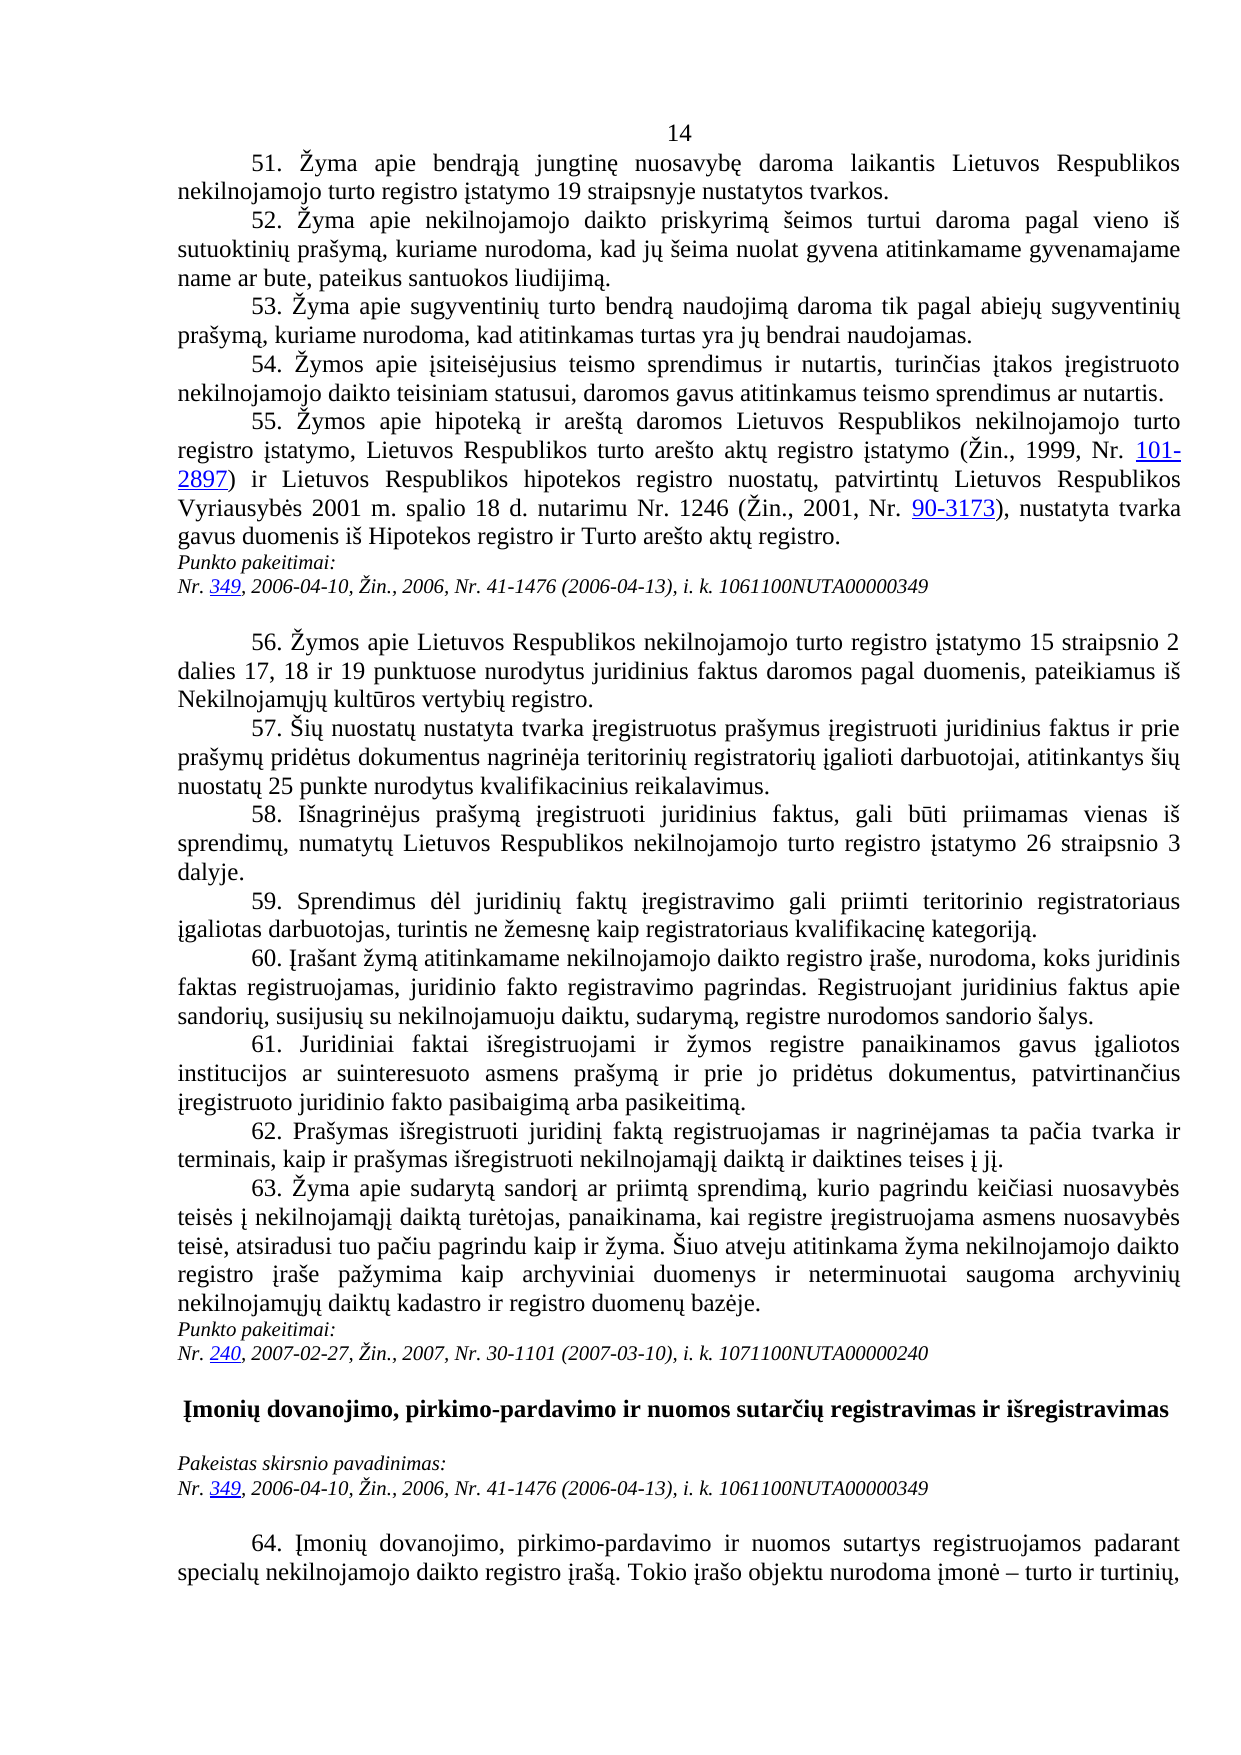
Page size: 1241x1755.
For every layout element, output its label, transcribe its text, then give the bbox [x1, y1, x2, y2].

text 61. Juridiniai faktai išregistruojami ir žymos registre panaikinamos gavus įgaliotos institucijos ar suinteresuoto asmens prašymą ir prie jo pridėtus dokumentus, patvirtinančius įregistruoto juridinio fakto pasibaigimą arba pasikeitimą. [177, 1029, 1181, 1116]
text Įmonių dovanojimo, pirkimo-pardavimo ir nuomos sutarčių registravimas ir išregistravimas [177, 1394, 1181, 1423]
text Punkto pakeitimai: [177, 1317, 1181, 1341]
text Nr. 240, 2007-02-27, Žin., 2007, Nr. 30-1101 (2007-03-10), i. k. 1071100NUTA00000240 [177, 1341, 1181, 1365]
text 54. Žymos apie įsiteisėjusius teismo sprendimus ir nutartis, turinčias įtakos įregistruoto nekilnojamojo daikto teisiniam statusui, daromos gavus atitinkamus teismo sprendimus ar nutartis. [177, 349, 1181, 406]
text 62. Prašymas išregistruoti juridinį faktą registruojamas ir nagrinėjamas ta pačia tvarka ir terminais, kaip ir prašymas išregistruoti nekilnojamąjį daiktą ir daiktines teises į jį. [177, 1116, 1181, 1173]
text 51. Žyma apie bendrąją jungtinę nuosavybę daroma laikantis Lietuvos Respublikos nekilnojamojo turto registro įstatymo 19 straipsnyje nustatytos tvarkos. [177, 148, 1181, 205]
text Nr. 349, 2006-04-10, Žin., 2006, Nr. 41-1476 (2006-04-13), i. k. 1061100NUTA00000349 [177, 1475, 1181, 1499]
text 52. Žyma apie nekilnojamojo daikto priskyrimą šeimos turtui daroma pagal vieno iš sutuoktinių prašymą, kuriame nurodoma, kad jų šeima nuolat gyvena atitinkamame gyvenamajame name ar bute, pateikus santuokos liudijimą. [177, 205, 1181, 291]
text 59. Sprendimus dėl juridinių faktų įregistravimo gali priimti teritorinio registratoriaus įgaliotas darbuotojas, turintis ne žemesnę kaip registratoriaus kvalifikacinę kategoriją. [177, 886, 1181, 943]
text 57. Šių nuostatų nustatyta tvarka įregistruotus prašymus įregistruoti juridinius faktus ir prie prašymų pridėtus dokumentus nagrinėja teritorinių registratorių įgalioti darbuotojai, atitinkantys šių nuostatų 25 punkte nurodytus kvalifikacinius reikalavimus. [177, 713, 1181, 799]
text Nr. 349, 2006-04-10, Žin., 2006, Nr. 41-1476 (2006-04-13), i. k. 1061100NUTA00000349 [177, 574, 1181, 598]
text Punkto pakeitimai: [177, 550, 1181, 574]
text 60. Įrašant žymą atitinkamame nekilnojamojo daikto registro įraše, nurodoma, koks juridinis faktas registruojamas, juridinio fakto registravimo pagrindas. Registruojant juridinius faktus apie sandorių, susijusių su nekilnojamuoju daiktu, sudarymą, registre nurodomos sandorio šalys. [177, 943, 1181, 1029]
text 63. Žyma apie sudarytą sandorį ar priimtą sprendimą, kurio pagrindu keičiasi nuosavybės teisės į nekilnojamąjį daiktą turėtojas, panaikinama, kai registre įregistruojama asmens nuosavybės teisė, atsiradusi tuo pačiu pagrindu kaip ir žyma. Šiuo atveju atitinkama žyma nekilnojamojo daikto registro įraše pažymima kaip archyviniai duomenys ir neterminuotai saugoma archyvinių nekilnojamųjų daiktų kadastro ir registro duomenų bazėje. [177, 1173, 1181, 1317]
text 56. Žymos apie Lietuvos Respublikos nekilnojamojo turto registro įstatymo 15 straipsnio 2 dalies 17, 18 ir 19 punktuose nurodytus juridinius faktus daromos pagal duomenis, pateikiamus iš Nekilnojamųjų kultūros vertybių registro. [177, 627, 1181, 713]
text 64. Įmonių dovanojimo, pirkimo-pardavimo ir nuomos sutartys registruojamos padarant specialų nekilnojamojo daikto registro įrašą. Tokio įrašo objektu nurodoma įmonė – turto ir turtinių, [177, 1528, 1181, 1586]
text 53. Žyma apie sugyventinių turto bendrą naudojimą daroma tik pagal abiejų sugyventinių prašymą, kuriame nurodoma, kad atitinkamas turtas yra jų bendrai naudojamas. [177, 291, 1181, 349]
text 55. Žymos apie hipoteką ir areštą daromos Lietuvos Respublikos nekilnojamojo turto registro įstatymo, Lietuvos Respublikos turto arešto aktų registro įstatymo (Žin., 1999, Nr. 101-2897) ir Lietuvos Respublikos hipotekos registro nuostatų, patvirtintų Lietuvos Respublikos Vyriausybės 2001 m. spalio 18 d. nutarimu Nr. 1246 (Žin., 2001, Nr. 90-3173), nustatyta tvarka gavus duomenis iš Hipotekos registro ir Turto arešto aktų registro. [177, 406, 1181, 550]
text Pakeistas skirsnio pavadinimas: [177, 1451, 1181, 1475]
text 58. Išnagrinėjus prašymą įregistruoti juridinius faktus, gali būti priimamas vienas iš sprendimų, numatytų Lietuvos Respublikos nekilnojamojo turto registro įstatymo 26 straipsnio 3 dalyje. [177, 799, 1181, 886]
